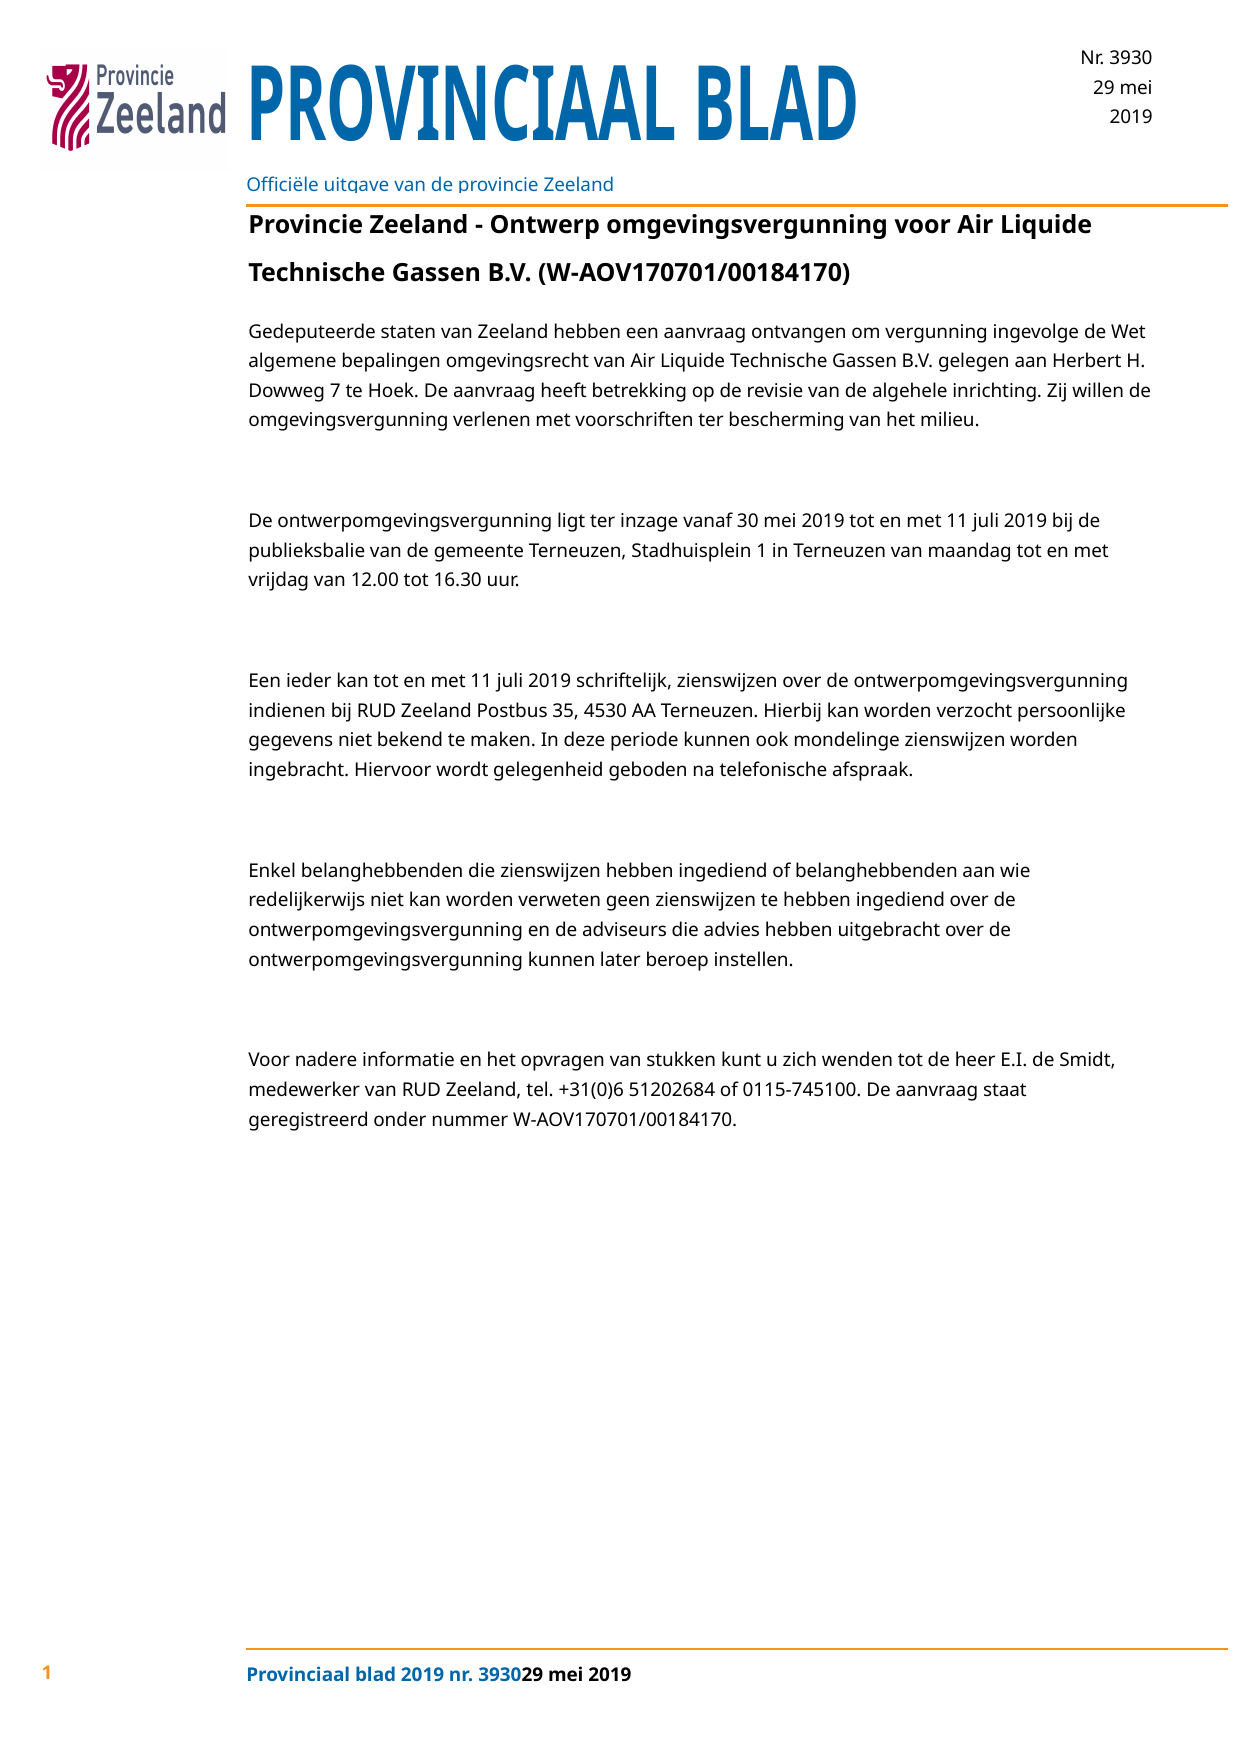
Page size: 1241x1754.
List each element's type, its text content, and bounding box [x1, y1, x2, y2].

picture [41, 47, 231, 172]
text Voor nadere informatie en het opvragen van stukken kunt u zich wenden tot de heer E.I. de Smidt, medewerker van RUD Zeeland, tel. +31(0)6 51202684 of 0115-745100. De aanvraag staat geregistreerd onder nummer W-AOV170701/00184170. [248, 1047, 1152, 1132]
text De ontwerpomgevingsvergunning ligt ter inzage vanaf 30 mei 2019 tot en met 11 juli 2019 bij de publieksbalie van de gemeente Terneuzen, Stadhuisplein 1 in Terneuzen van maandag tot en met vrijdag van 12.00 tot 16.30 uur. [248, 507, 1152, 592]
text Enkel belanghebbenden die zienswijzen hebben ingediend of belanghebbenden aan wie redelijkerwijs niet kan worden verweten geen zienswijzen te hebben ingediend over de ontwerpomgevingsvergunning en de adviseurs die advies hebben uitgebracht over de ontwerpomgevingsvergunning kunnen later beroep instellen. [248, 857, 1152, 972]
text Gedeputeerde staten van Zeeland hebben een aanvraag ontvangen om vergunning ingevolge de Wet algemene bepalingen omgevingsrecht van Air Liquide Technische Gassen B.V. gelegen aan Herbert H. Dowweg 7 te Hoek. De aanvraag heeft betrekking op de revisie van de algehele inrichting. Zij willen de omgevingsvergunning verlenen met voorschriften ter bescherming van het milieu. [248, 318, 1152, 432]
text Provincie Zeeland - Ontwerp omgevingsvergunning voor Air Liquide Technische Gassen B.V. (W-AOV170701/00184170) [248, 207, 1152, 288]
text Een ieder kan tot en met 11 juli 2019 schriftelijk, zienswijzen over de ontwerpomgevingsvergunning indienen bij RUD Zeeland Postbus 35, 4530 AA Terneuzen. Hierbij kan worden verzocht persoonlijke gegevens niet bekend te maken. In deze periode kunnen ook mondelinge zienswijzen worden ingebracht. Hiervoor wordt gelegenheid geboden na telefonische afspraak. [248, 667, 1152, 782]
